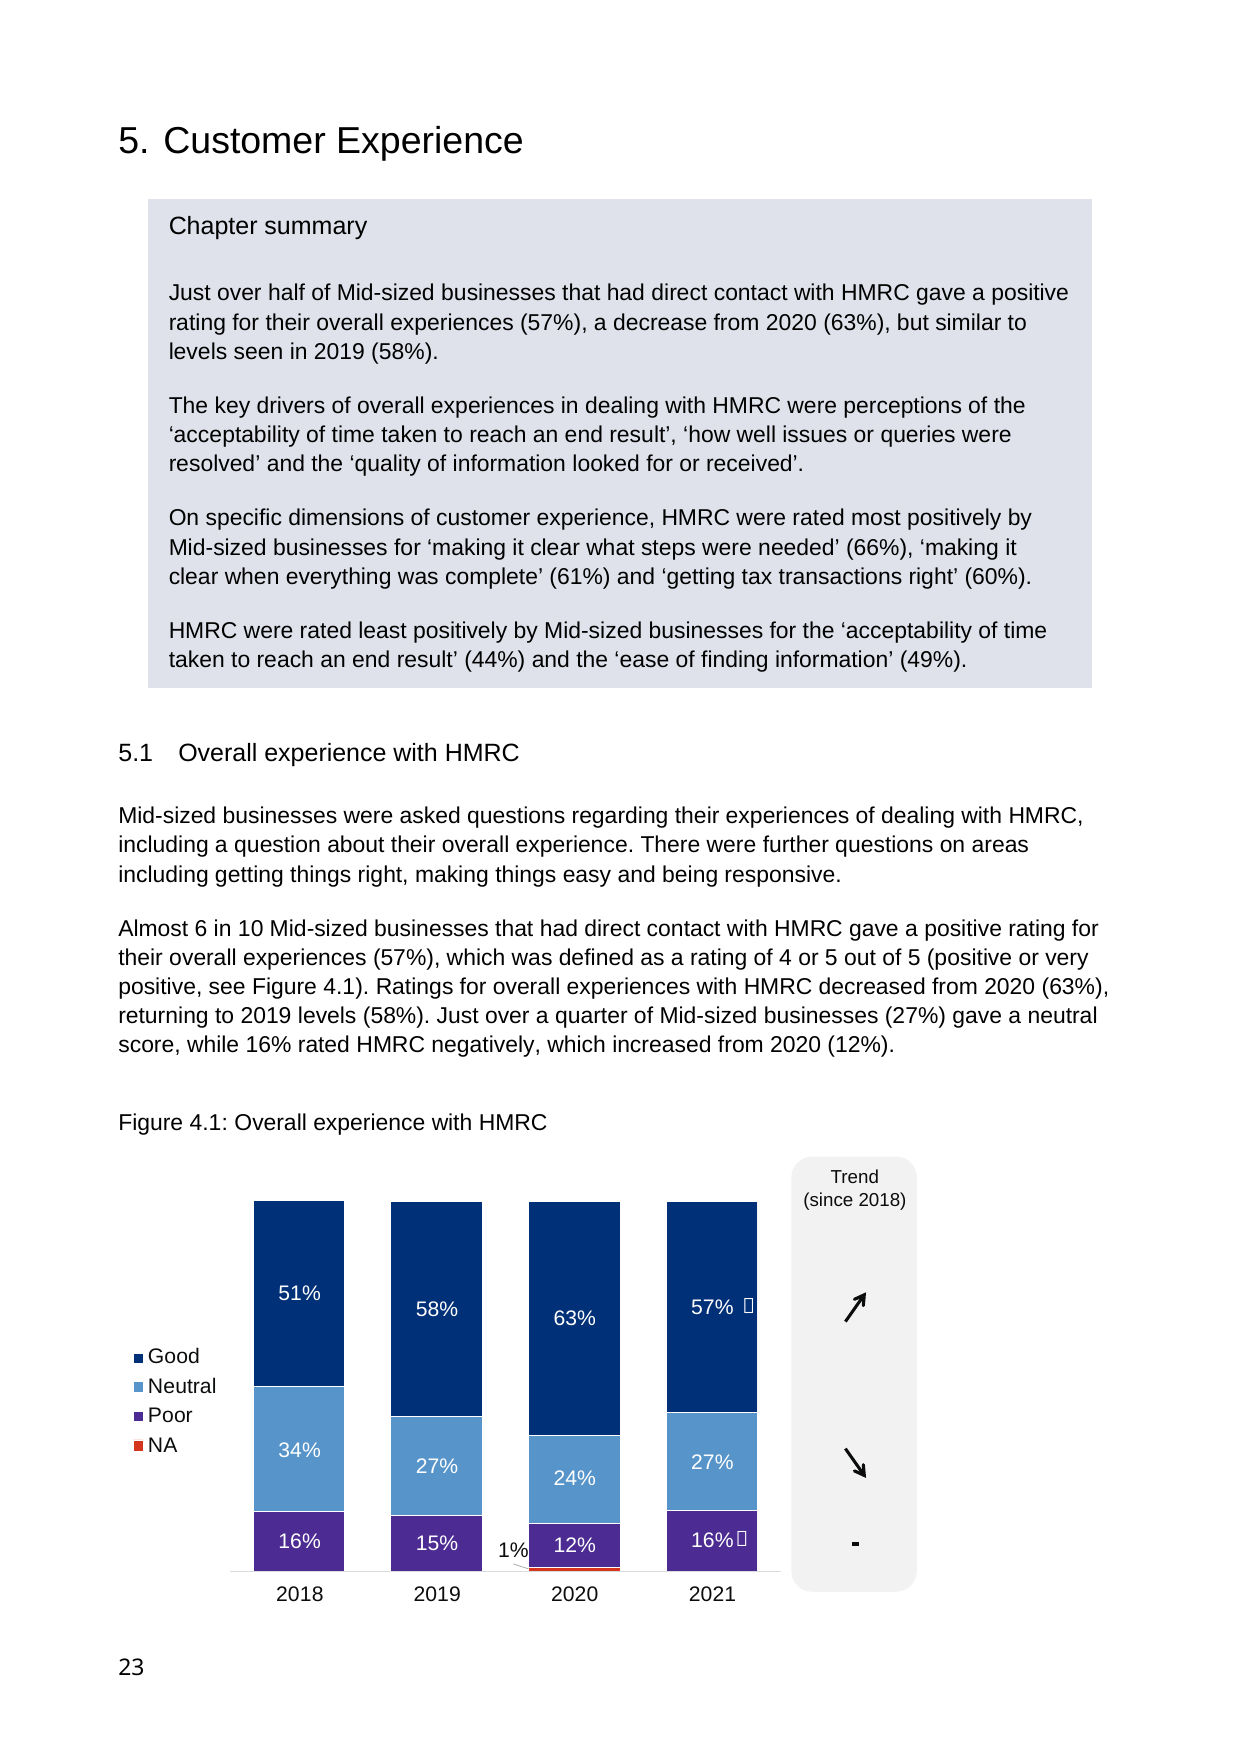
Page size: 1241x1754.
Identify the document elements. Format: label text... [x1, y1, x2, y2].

subtitle Figure 4.1: Overall experience with HMRC [118, 1109, 1122, 1135]
text The key drivers of overall experiences in dealing with HMRC were perceptions of the ‘acceptability of time taken to reach an end result’, ‘how well issues or queries were resolved’ and the ‘quality of information looked for or received’. [160, 377, 1080, 477]
text On specific dimensions of customer experience, HMRC were rated most positively by Mid-sized businesses for ‘making it clear what steps were needed’ (66%), ‘making it clear when everything was complete’ (61%) and ‘getting tax transactions right’ (60%). [160, 490, 1080, 590]
subtitle Customer Experience [118, 118, 1122, 161]
text Almost 6 in 10 Mid-sized businesses that had direct contact with HMRC gave a positive rating for their overall experiences (57%), which was defined as a rating of 4 or 5 out of 5 (positive or very positive, see Figure 4.1). Ratings for overall experiences with HMRC decreased from 2020 (63%), returning to 2019 levels (58%). Just over a quarter of Mid-sized businesses (27%) gave a neutral score, while 16% rated HMRC negatively, which increased from 2020 (12%). [118, 913, 1122, 1059]
text Chapter summary [160, 211, 1080, 240]
subtitle Overall experience with HMRC [118, 738, 1122, 767]
text Mid-sized businesses were asked questions regarding their experiences of dealing with HMRC, including a question about their overall experience. There were further questions on areas including getting things right, making things easy and being responsive. [118, 800, 1122, 888]
text HMRC were rated least positively by Mid-sized businesses for the ‘acceptability of time taken to reach an end result’ (44%) and the ‘ease of finding information’ (49%). [160, 602, 1080, 675]
text Just over half of Mid-sized businesses that had direct contact with HMRC gave a positive rating for their overall experiences (57%), a decrease from 2020 (63%), but similar to levels seen in 2019 (58%). [160, 265, 1080, 365]
